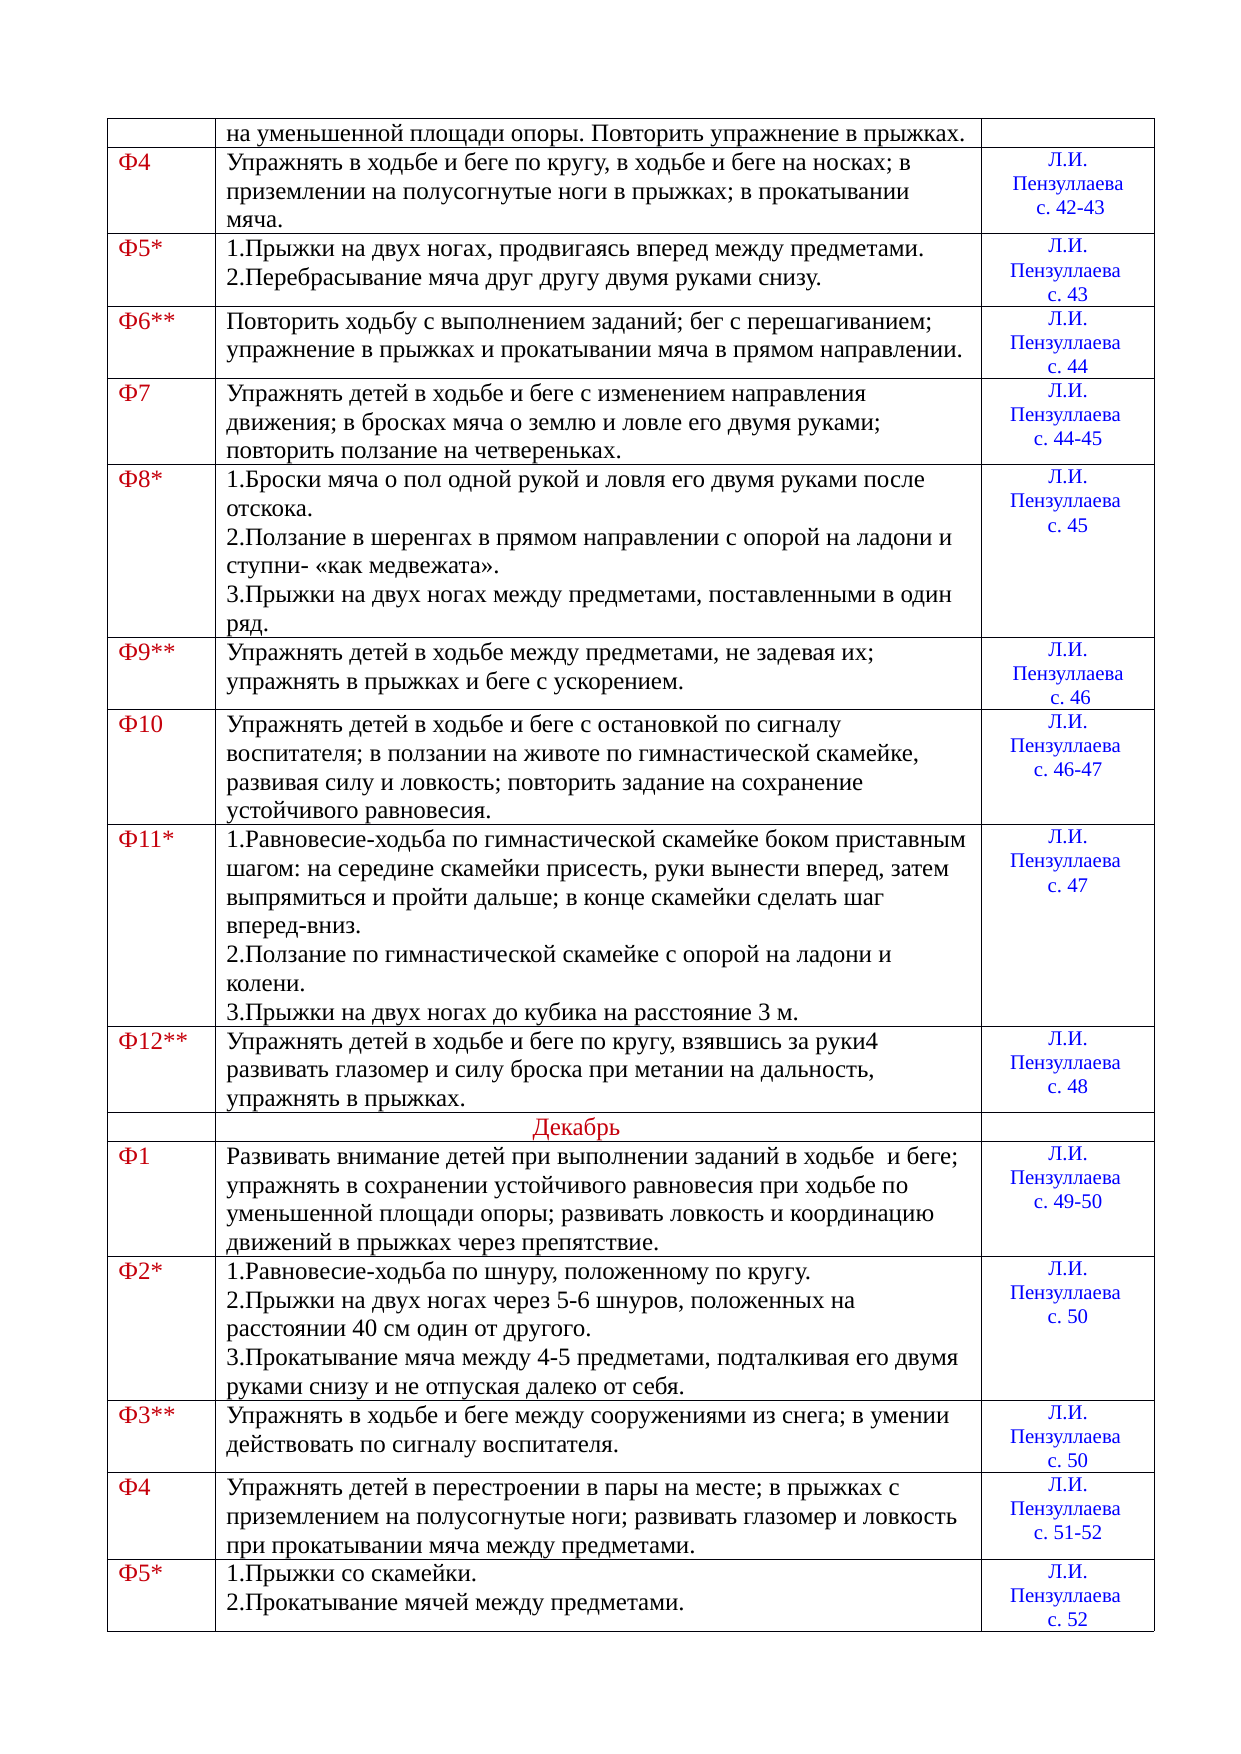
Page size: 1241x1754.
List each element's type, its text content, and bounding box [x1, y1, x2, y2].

table_cell 1.Прыжки со скамейки. 2.Прокатывание мячей между предметами. [216, 1560, 981, 1631]
table_cell Л.И. Пензуллаева с. 46 [982, 638, 1154, 709]
table_cell 1.Равновесие-ходьба по гимнастической скамейке боком приставным шагом: на середине скамейки присесть, руки вынести вперед, затем выпрямиться и пройти дальше; в конце скамейки сделать шаг вперед-вниз. 2.Ползание по гимнастической скамейке с опорой на ладони и колени. 3.Прыжки на двух ногах до кубика на расстояние 3 м. [216, 825, 981, 1026]
table_cell Повторить ходьбу с выполнением заданий; бег с перешагиванием; упражнение в прыжках и прокатывании мяча в прямом направлении. [216, 307, 981, 378]
table_cell Упражнять в ходьбе и беге по кругу, в ходьбе и беге на носках; в приземлении на полусогнутые ноги в прыжках; в прокатывании мяча. [216, 148, 981, 233]
table_cell Ф4 [108, 148, 215, 233]
table_cell Л.И. Пензуллаева с. 42-43 [982, 148, 1154, 233]
table_cell 1.Броски мяча о пол одной рукой и ловля его двумя руками после отскока. 2.Ползание в шеренгах в прямом направлении с опорой на ладони и ступни- «как медвежата». 3.Прыжки на двух ногах между предметами, поставленными в один ряд. [216, 465, 981, 637]
table_cell Ф10 [108, 710, 215, 824]
table_cell Л.И. Пензуллаева с. 52 [982, 1560, 1154, 1631]
table_cell [982, 119, 1154, 147]
table_cell 1.Прыжки на двух ногах, продвигаясь вперед между предметами. 2.Перебрасывание мяча друг другу двумя руками снизу. [216, 234, 981, 306]
table_cell Ф4 [108, 1473, 215, 1558]
table_cell Декабрь [216, 1113, 981, 1141]
table_cell Упражнять в ходьбе и беге между сооружениями из снега; в умении действовать по сигналу воспитателя. [216, 1401, 981, 1472]
table_cell Л.И. Пензуллаева с. 48 [982, 1027, 1154, 1112]
table_cell 1.Равновесие-ходьба по шнуру, положенному по кругу. 2.Прыжки на двух ногах через 5-6 шнуров, положенных на расстоянии 40 см один от другого. 3.Прокатывание мяча между 4-5 предметами, подталкивая его двумя руками снизу и не отпуская далеко от себя. [216, 1257, 981, 1400]
table_cell Ф5* [108, 234, 215, 306]
table_cell Развивать внимание детей при выполнении заданий в ходьбе и беге; упражнять в сохранении устойчивого равновесия при ходьбе по уменьшенной площади опоры; развивать ловкость и координацию движений в прыжках через препятствие. [216, 1142, 981, 1256]
table_cell Ф3** [108, 1401, 215, 1472]
table_cell на уменьшенной площади опоры. Повторить упражнение в прыжках. [216, 119, 981, 147]
table_cell Ф8* [108, 465, 215, 637]
table_cell Л.И. Пензуллаева с. 46-47 [982, 710, 1154, 824]
table_cell Упражнять детей в ходьбе и беге по кругу, взявшись за руки4 развивать глазомер и силу броска при метании на дальность, упражнять в прыжках. [216, 1027, 981, 1112]
table_cell Ф11* [108, 825, 215, 1026]
table_cell Л.И. Пензуллаева с. 50 [982, 1257, 1154, 1400]
table_cell Л.И. Пензуллаева с. 50 [982, 1401, 1154, 1472]
table_cell Л.И. Пензуллаева с. 47 [982, 825, 1154, 1026]
table_cell Ф6** [108, 307, 215, 378]
table_cell Ф5* [108, 1560, 215, 1631]
table_cell Л.И. Пензуллаева с. 51-52 [982, 1473, 1154, 1558]
table_cell Упражнять детей в перестроении в пары на месте; в прыжках с приземлением на полусогнутые ноги; развивать глазомер и ловкость при прокатывании мяча между предметами. [216, 1473, 981, 1558]
table_cell Упражнять детей в ходьбе и беге с остановкой по сигналу воспитателя; в ползании на животе по гимнастической скамейке, развивая силу и ловкость; повторить задание на сохранение устойчивого равновесия. [216, 710, 981, 824]
table_cell Упражнять детей в ходьбе и беге с изменением направления движения; в бросках мяча о землю и ловле его двумя руками; повторить ползание на четвереньках. [216, 379, 981, 464]
table_cell [982, 1113, 1154, 1141]
table_cell Л.И. Пензуллаева с. 49-50 [982, 1142, 1154, 1256]
table_cell Л.И. Пензуллаева с. 43 [982, 234, 1154, 306]
table_cell Упражнять детей в ходьбе между предметами, не задевая их; упражнять в прыжках и беге с ускорением. [216, 638, 981, 709]
table_cell [108, 119, 215, 147]
table_cell Л.И. Пензуллаева с. 45 [982, 465, 1154, 637]
table_cell Л.И. Пензуллаева с. 44-45 [982, 379, 1154, 464]
table_cell Ф9** [108, 638, 215, 709]
table_cell Ф2* [108, 1257, 215, 1400]
table_cell Ф1 [108, 1142, 215, 1256]
table_cell Л.И. Пензуллаева с. 44 [982, 307, 1154, 378]
table_cell Ф12** [108, 1027, 215, 1112]
table_cell [108, 1113, 215, 1141]
table_cell Ф7 [108, 379, 215, 464]
